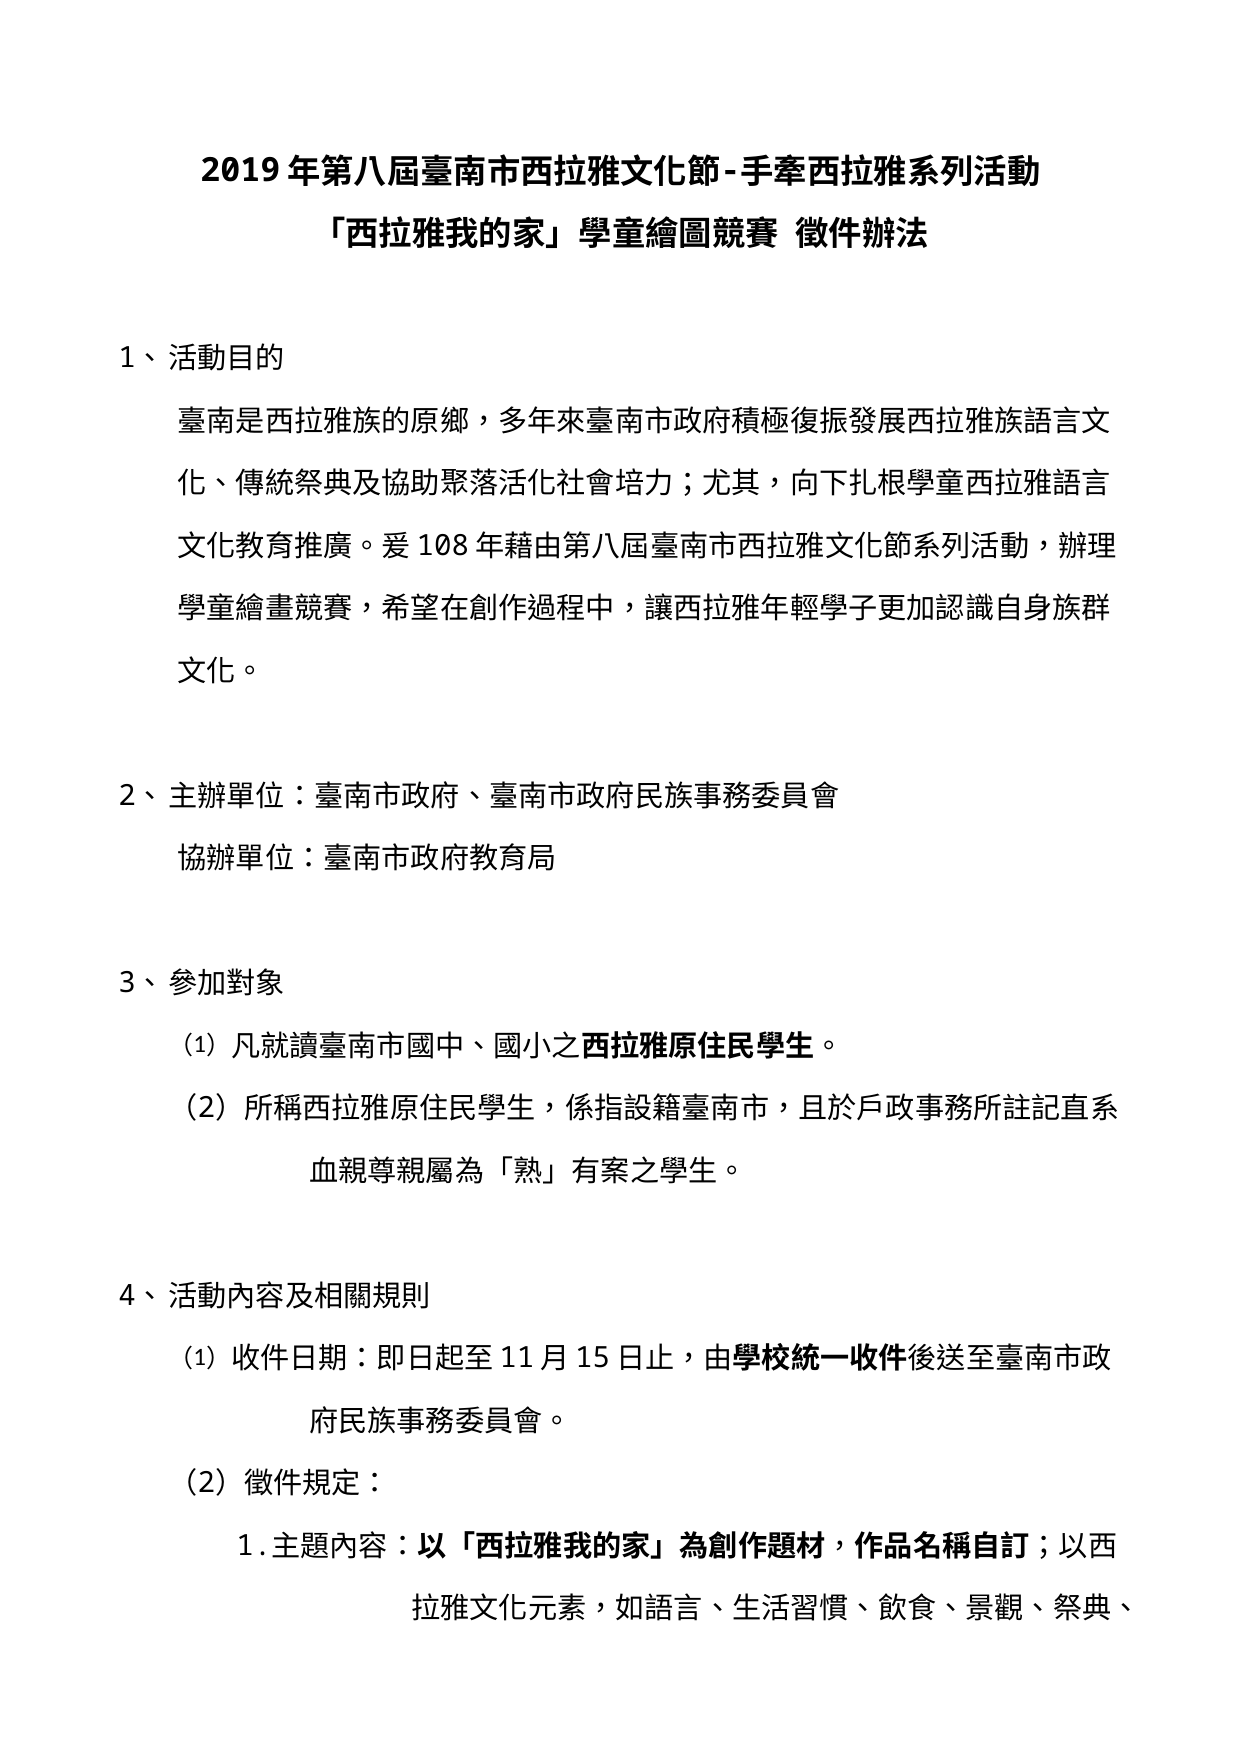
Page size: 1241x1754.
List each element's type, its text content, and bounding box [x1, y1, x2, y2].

text 「西拉雅我的家」學童繪圖競賽 徵件辦法 [118, 189, 1122, 252]
text 協辦單位：臺南市政府教育局 [177, 814, 1122, 877]
list 所稱西拉雅原住民學生，係指設籍臺南市，且於戶政事務所註記直系血親尊親屬為「熟」有案之學生。 [168, 1064, 1122, 1189]
list 主辦單位：臺南市政府、臺南市政府民族事務委員會 [118, 752, 1122, 814]
list 徵件規定： [168, 1439, 1122, 1502]
text 1.主題內容：以「西拉雅我的家」為創作題材，作品名稱自訂；以西拉雅文化元素，如語言、生活習慣、飲食、景觀、祭典、音樂或其他等，完成參賽作品。 [236, 1502, 1122, 1627]
text 臺南是西拉雅族的原鄉，多年來臺南市政府積極復振發展西拉雅族語言文化、傳統祭典及協助聚落活化社會培力；尤其，向下扎根學童西拉雅語言文化教育推廣。爰108年藉由第八屆臺南市西拉雅文化節系列活動，辦理學童繪畫競賽，希望在創作過程中，讓西拉雅年輕學子更加認識自身族群文化。 [177, 377, 1122, 689]
list 活動內容及相關規則 [118, 1252, 1122, 1314]
list 收件日期：即日起至11月15日止，由學校統一收件後送至臺南市政府民族事務委員會。 [168, 1314, 1122, 1439]
list 凡就讀臺南市國中、國小之西拉雅原住民學生。 [168, 1002, 1122, 1064]
list 活動目的 [118, 314, 1122, 377]
list 參加對象 [118, 939, 1122, 1002]
text 2019年第八屆臺南市西拉雅文化節-手牽西拉雅系列活動 [118, 127, 1122, 189]
